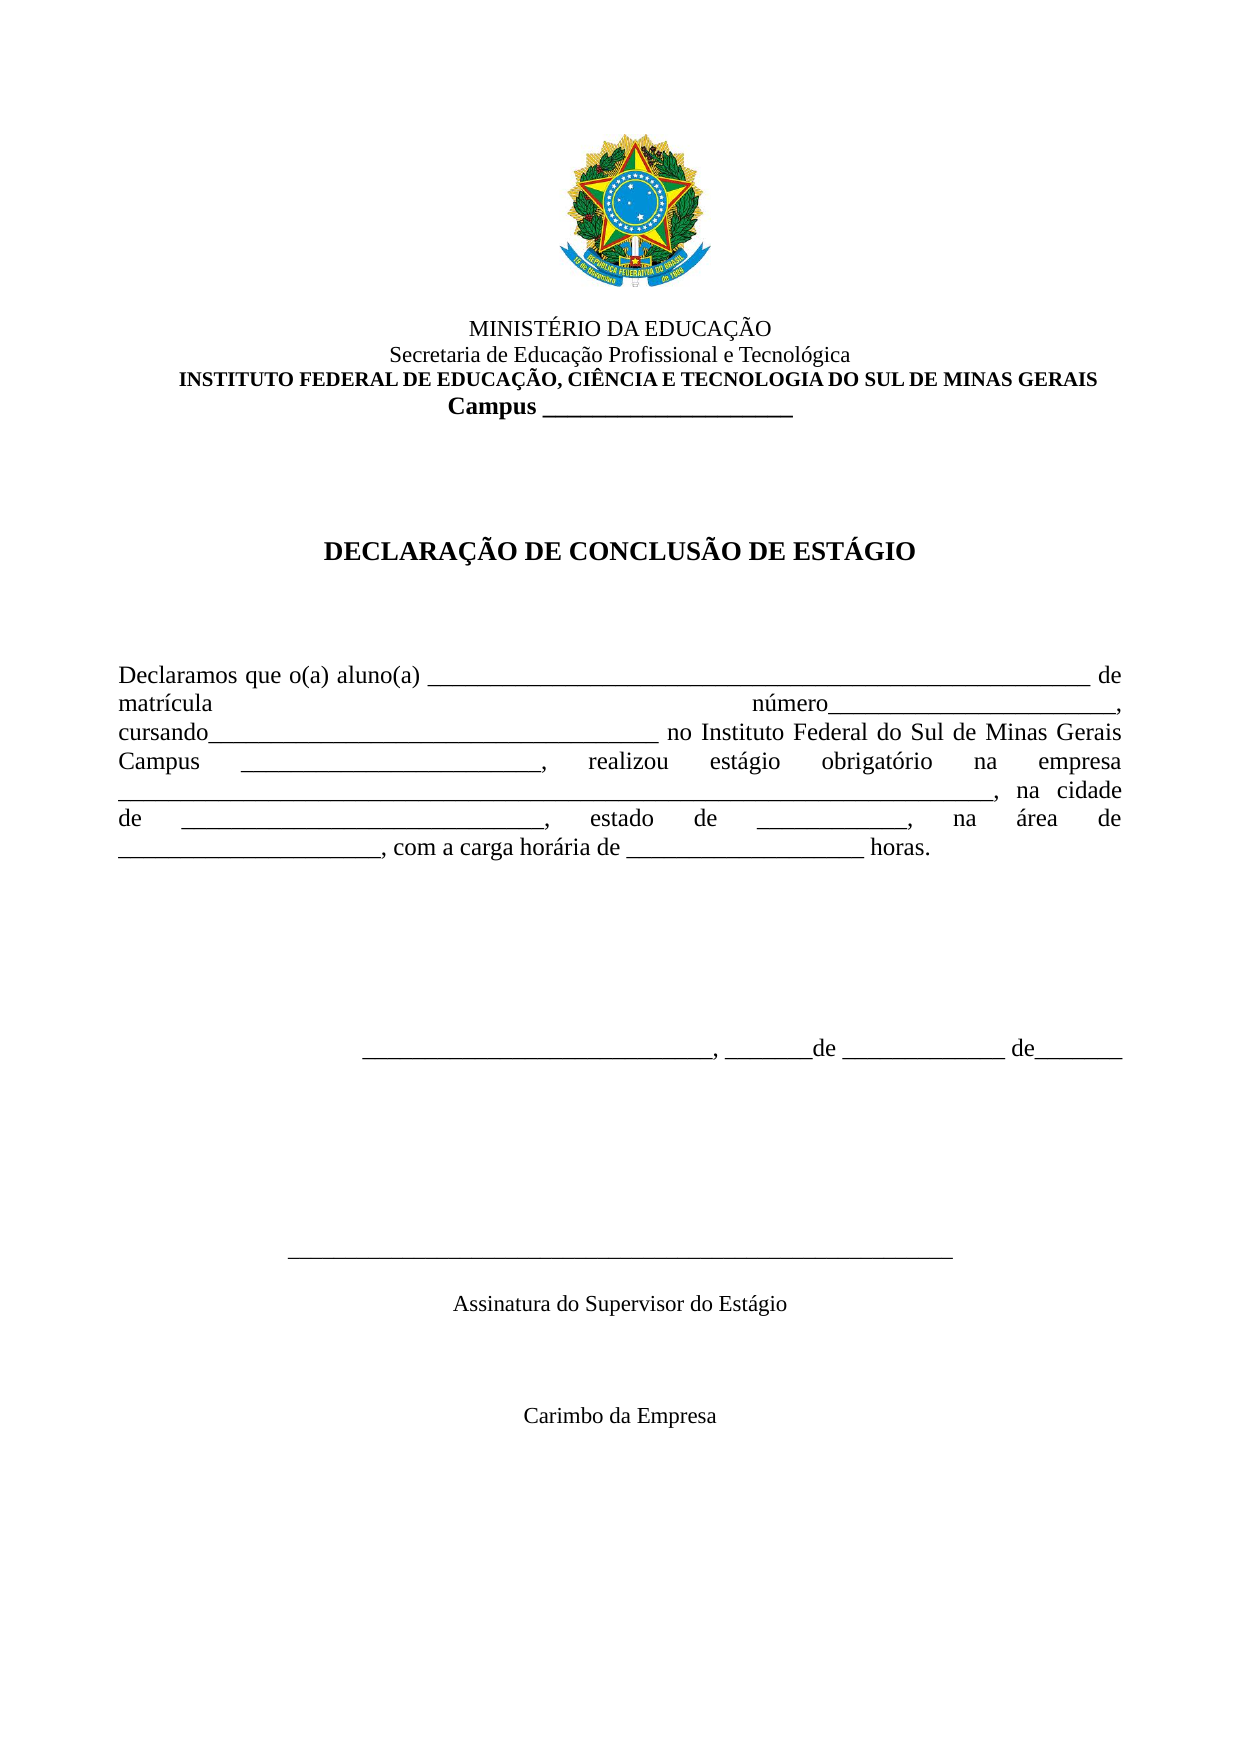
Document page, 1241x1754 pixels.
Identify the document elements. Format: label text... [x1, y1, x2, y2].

text MINISTÉRIO DA EDUCAÇÃO [118, 118, 1122, 341]
picture [559, 134, 711, 287]
text Assinatura do Supervisor do Estágio [118, 1290, 1122, 1316]
text Secretaria de Educação Profissional e Tecnológica [118, 341, 1122, 367]
text Campus ____________________ [118, 391, 1122, 420]
text DECLARAÇÃO DE CONCLUSÃO DE ESTÁGIO [118, 535, 1122, 566]
text Declaramos que o(a) aluno(a) _____________________________________________________ de matrícula número_______________________, cursando____________________________________ no Instituto Federal do Sul de Minas Gerais Campus ________________________, realizou estágio obrigatório na empresa ______________________________________________________________________, na cidade de _____________________________, estado de ____________, na área de _____________________, com a carga horária de ___________________ horas. [118, 660, 1122, 861]
text __________________________________________________________ [118, 1235, 1122, 1261]
text ____________________________, _______de _____________ de_______ [118, 1033, 1122, 1062]
subtitle INSTITUTO FEDERAL DE EDUCAÇÃO, CIÊNCIA E TECNOLOGIA DO SUL DE MINAS GERAIS [118, 367, 1122, 391]
text Carimbo da Empresa [118, 1402, 1122, 1429]
